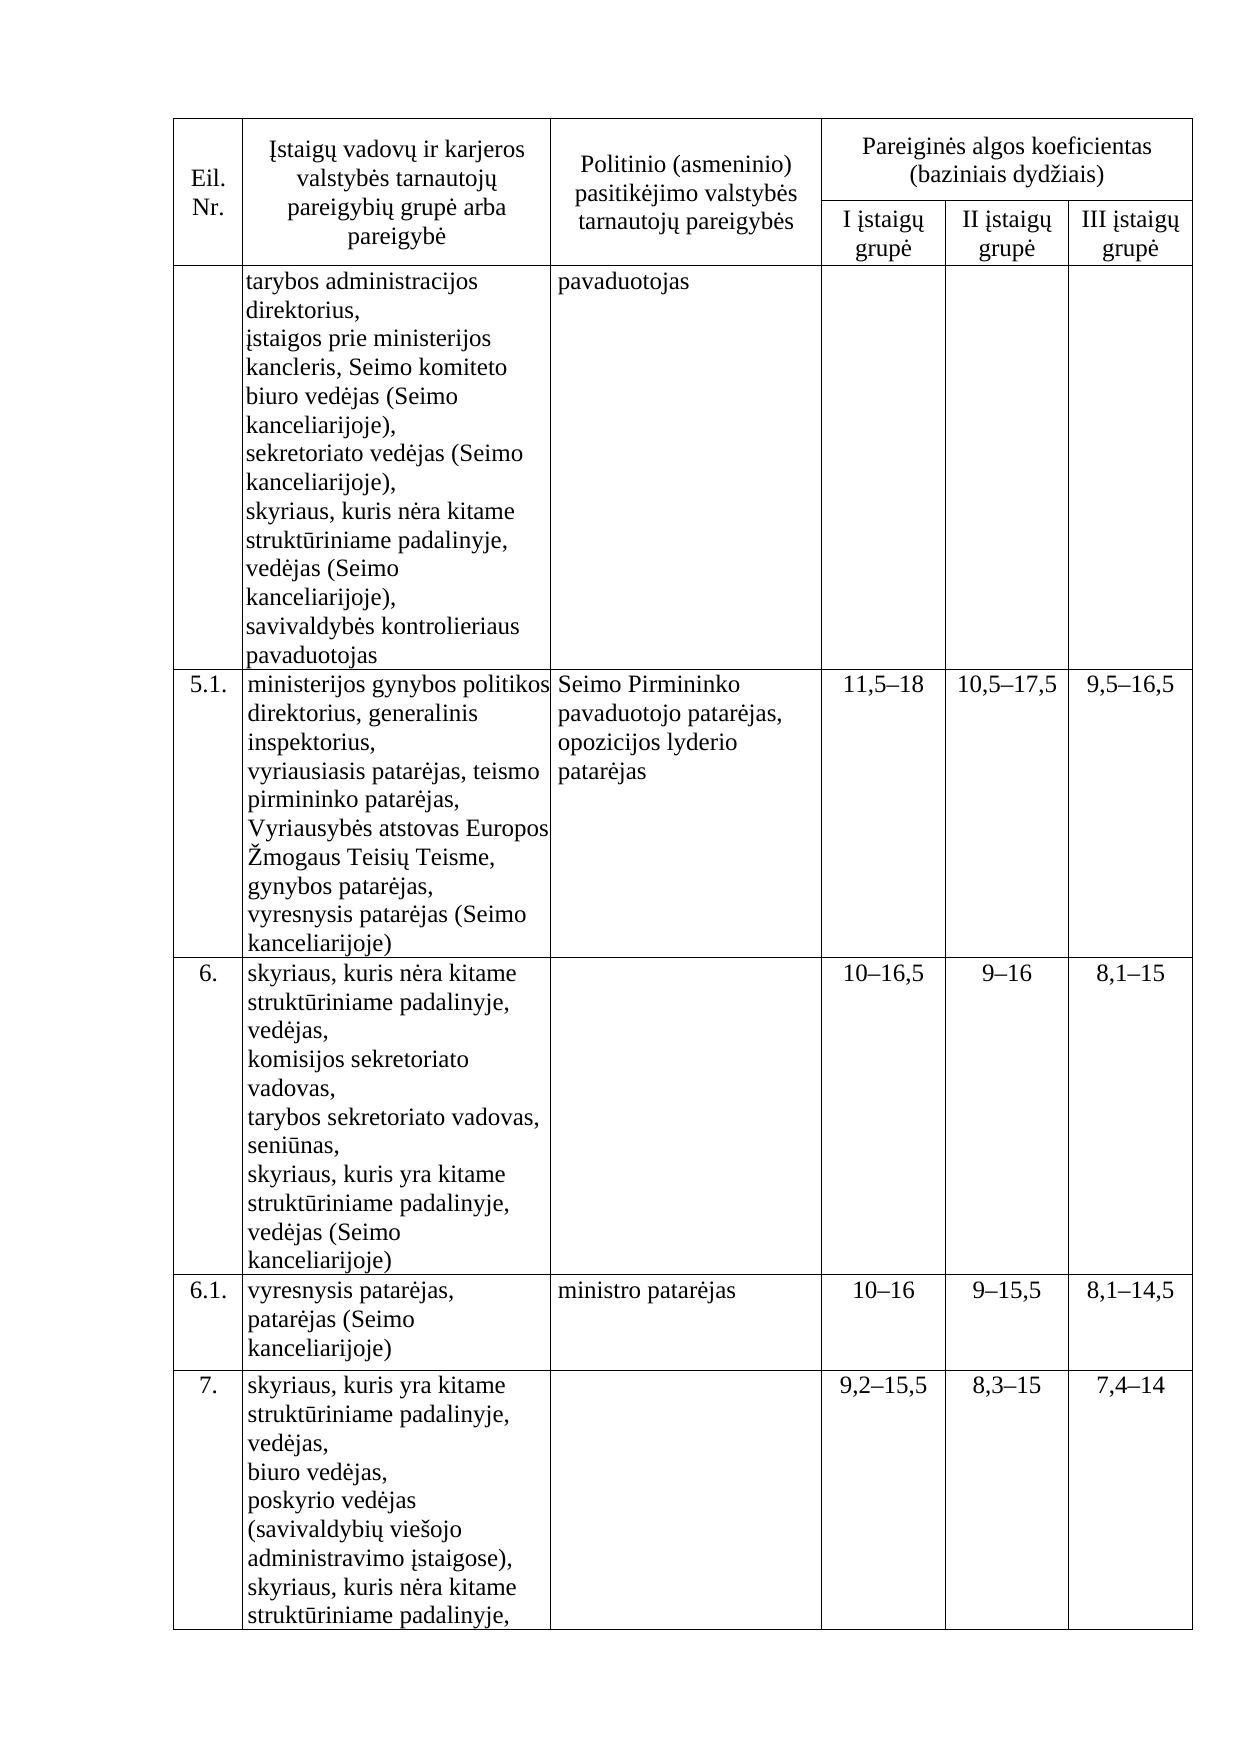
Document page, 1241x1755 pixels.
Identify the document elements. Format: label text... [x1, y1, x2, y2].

table_header Eil. Nr. [174, 119, 242, 265]
table_cell 10–16,5 [822, 958, 945, 1274]
table_cell pavaduotojas [551, 266, 821, 668]
table_cell [946, 266, 1068, 668]
table_cell tarybos administracijos direktorius, įstaigos prie ministerijos kancleris, Seimo komiteto biuro vedėjas (Seimo kanceliarijoje), sekretoriato vedėjas (Seimo kanceliarijoje), skyriaus, kuris nėra kitame struktūriniame padalinyje, vedėjas (Seimo kanceliarijoje), savivaldybės kontrolieriaus pavaduotojas [243, 266, 550, 668]
table_cell III įstaigų grupė [1069, 201, 1192, 265]
table_cell 10,5–17,5 [946, 670, 1068, 957]
table_cell 8,3–15 [946, 1371, 1068, 1629]
table_cell 9–15,5 [946, 1275, 1068, 1369]
table_header Įstaigų vadovų ir karjeros valstybės tarnautojų pareigybių grupė arba pareigybė [243, 119, 550, 265]
table_cell [551, 1371, 821, 1629]
table_cell skyriaus, kuris yra kitame struktūriniame padalinyje, vedėjas, biuro vedėjas, poskyrio vedėjas (savivaldybių viešojo administravimo įstaigose), skyriaus, kuris nėra kitame struktūriniame padalinyje, [243, 1371, 550, 1629]
table_cell II įstaigų grupė [946, 201, 1068, 265]
table_cell 6.1. [174, 1275, 242, 1369]
table_cell 8,1–15 [1069, 958, 1192, 1274]
table_cell 10–16 [822, 1275, 945, 1369]
table_header Pareiginės algos koeficientas (baziniais dydžiais) [822, 119, 1192, 200]
table_cell [174, 266, 242, 668]
table_header Politinio (asmeninio) pasitikėjimo valstybės tarnautojų pareigybės [551, 119, 821, 265]
table_cell 9,2–15,5 [822, 1371, 945, 1629]
table_cell 11,5–18 [822, 670, 945, 957]
table_cell 5.1. [174, 670, 242, 957]
table_cell Seimo Pirmininko pavaduotojo patarėjas, opozicijos lyderio patarėjas [551, 670, 821, 957]
table_cell skyriaus, kuris nėra kitame struktūriniame padalinyje, vedėjas, komisijos sekretoriato vadovas, tarybos sekretoriato vadovas, seniūnas, skyriaus, kuris yra kitame struktūriniame padalinyje, vedėjas (Seimo kanceliarijoje) [243, 958, 550, 1274]
table_cell 8,1–14,5 [1069, 1275, 1192, 1369]
table_cell [822, 266, 945, 668]
table_cell [551, 958, 821, 1274]
table_cell 7,4–14 [1069, 1371, 1192, 1629]
table_cell ministerijos gynybos politikos direktorius, generalinis inspektorius, vyriausiasis patarėjas, teismo pirmininko patarėjas, Vyriausybės atstovas Europos Žmogaus Teisių Teisme, gynybos patarėjas, vyresnysis patarėjas (Seimo kanceliarijoje) [243, 670, 550, 957]
table_cell I įstaigų grupė [822, 201, 945, 265]
table_cell 9,5–16,5 [1069, 670, 1192, 957]
table_cell vyresnysis patarėjas, patarėjas (Seimo kanceliarijoje) [243, 1275, 550, 1369]
table_cell [1069, 266, 1192, 668]
table_cell 6. [174, 958, 242, 1274]
table_cell ministro patarėjas [551, 1275, 821, 1369]
table_cell 9–16 [946, 958, 1068, 1274]
table_cell 7. [174, 1371, 242, 1629]
